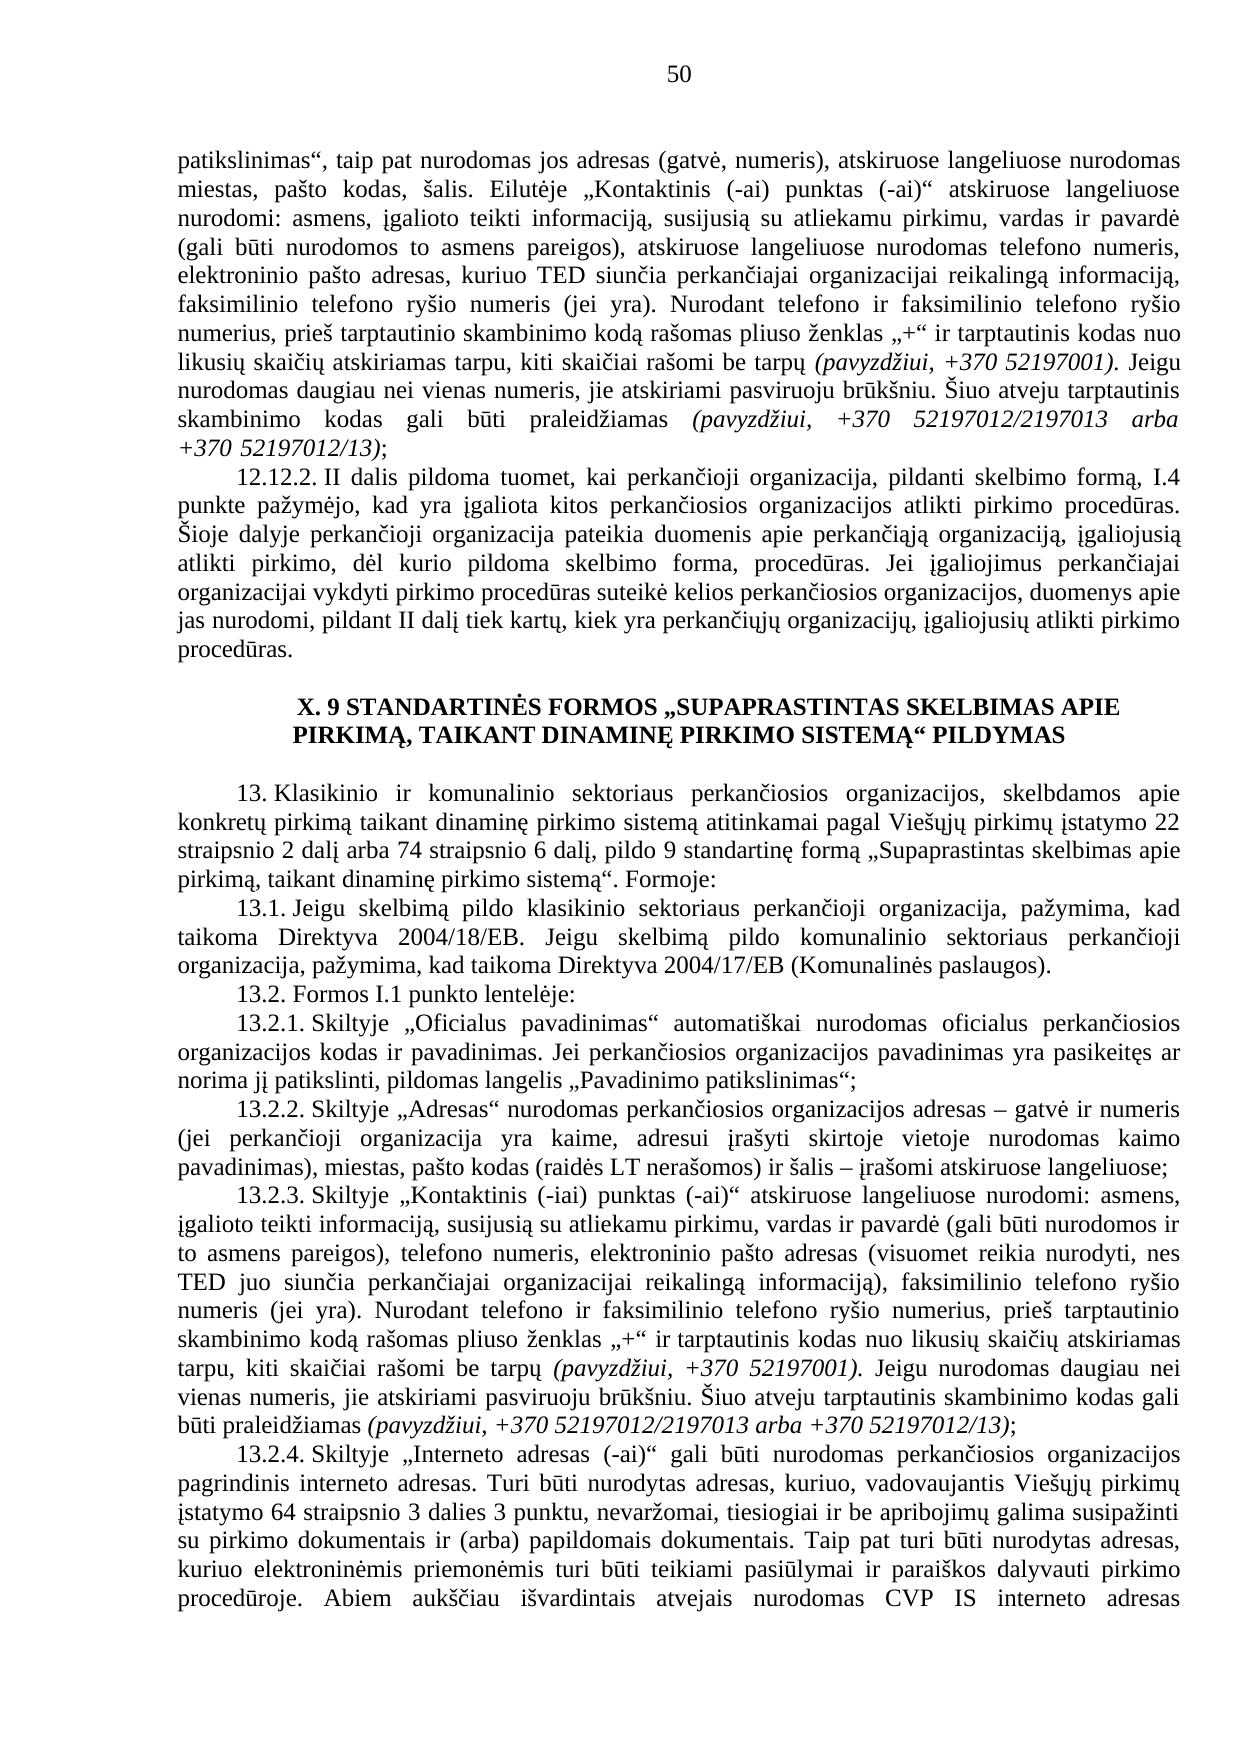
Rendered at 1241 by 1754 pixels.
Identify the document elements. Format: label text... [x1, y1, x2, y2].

text patikslinimas“, taip pat nurodomas jos adresas (gatvė, numeris), atskiruose langeliuose nurodomas miestas, pašto kodas, šalis. Eilutėje „Kontaktinis (-ai) punktas (-ai)“ atskiruose langeliuose nurodomi: asmens, įgalioto teikti informaciją, susijusią su atliekamu pirkimu, vardas ir pavardė (gali būti nurodomos to asmens pareigos), atskiruose langeliuose nurodomas telefono numeris, elektroninio pašto adresas, kuriuo TED siunčia perkančiajai organizacijai reikalingą informaciją, faksimilinio telefono ryšio numeris (jei yra). Nurodant telefono ir faksimilinio telefono ryšio numerius, prieš tarptautinio skambinimo kodą rašomas pliuso ženklas „+“ ir tarptautinis kodas nuo likusių skaičių atskiriamas tarpu, kiti skaičiai rašomi be tarpų (pavyzdžiui, +370 52197001). Jeigu nurodomas daugiau nei vienas numeris, jie atskiriami pasviruoju brūkšniu. Šiuo atveju tarptautinis skambinimo kodas gali būti praleidžiamas (pavyzdžiui, +370 52197012/2197013 arba +370 52197012/13); [177, 145, 1181, 462]
text 12.12.2. II dalis pildoma tuomet, kai perkančioji organizacija, pildanti skelbimo formą, I.4 punkte pažymėjo, kad yra įgaliota kitos perkančiosios organizacijos atlikti pirkimo procedūras. Šioje dalyje perkančioji organizacija pateikia duomenis apie perkančiąją organizaciją, įgaliojusią atlikti pirkimo, dėl kurio pildoma skelbimo forma, procedūras. Jei įgaliojimus perkančiajai organizacijai vykdyti pirkimo procedūras suteikė kelios perkančiosios organizacijos, duomenys apie jas nurodomi, pildant II dalį tiek kartų, kiek yra perkančiųjų organizacijų, įgaliojusių atlikti pirkimo procedūras. [177, 462, 1181, 663]
text 13.2.1. Skiltyje „Oficialus pavadinimas“ automatiškai nurodomas oficialus perkančiosios organizacijos kodas ir pavadinimas. Jei perkančiosios organizacijos pavadinimas yra pasikeitęs ar norima jį patikslinti, pildomas langelis „Pavadinimo patikslinimas“; [177, 1008, 1181, 1094]
text 13.2. Formos I.1 punkto lentelėje: [177, 979, 1181, 1008]
text 13.1. Jeigu skelbimą pildo klasikinio sektoriaus perkančioji organizacija, pažymima, kad taikoma Direktyva 2004/18/EB. Jeigu skelbimą pildo komunalinio sektoriaus perkančioji organizacija, pažymima, kad taikoma Direktyva 2004/17/EB (Komunalinės paslaugos). [177, 893, 1181, 979]
text 13.2.2. Skiltyje „Adresas“ nurodomas perkančiosios organizacijos adresas – gatvė ir numeris (jei perkančioji organizacija yra kaime, adresui įrašyti skirtoje vietoje nurodomas kaimo pavadinimas), miestas, pašto kodas (raidės LT nerašomos) ir šalis – įrašomi atskiruose langeliuose; [177, 1094, 1181, 1180]
text 13.2.3. Skiltyje „Kontaktinis (-iai) punktas (-ai)“ atskiruose langeliuose nurodomi: asmens, įgalioto teikti informaciją, susijusią su atliekamu pirkimu, vardas ir pavardė (gali būti nurodomos ir to asmens pareigos), telefono numeris, elektroninio pašto adresas (visuomet reikia nurodyti, nes TED juo siunčia perkančiajai organizacijai reikalingą informaciją), faksimilinio telefono ryšio numeris (jei yra). Nurodant telefono ir faksimilinio telefono ryšio numerius, prieš tarptautinio skambinimo kodą rašomas pliuso ženklas „+“ ir tarptautinis kodas nuo likusių skaičių atskiriamas tarpu, kiti skaičiai rašomi be tarpų (pavyzdžiui, +370 52197001). Jeigu nurodomas daugiau nei vienas numeris, jie atskiriami pasviruoju brūkšniu. Šiuo atveju tarptautinis skambinimo kodas gali būti praleidžiamas (pavyzdžiui, +370 52197012/2197013 arba +370 52197012/13); [177, 1180, 1181, 1439]
text X. 9 STANDARTINĖS FORMOS „SUPAPRASTINTAS SKELBIMAS APIE PIRKIMĄ, TAIKANT DINAMINĘ PIRKIMO SISTEMĄ“ PILDYMAS [177, 692, 1181, 749]
text 13.2.4. Skiltyje „Interneto adresas (-ai)“ gali būti nurodomas perkančiosios organizacijos pagrindinis interneto adresas. Turi būti nurodytas adresas, kuriuo, vadovaujantis Viešųjų pirkimų įstatymo 64 straipsnio 3 dalies 3 punktu, nevaržomai, tiesiogiai ir be apribojimų galima susipažinti su pirkimo dokumentais ir (arba) papildomais dokumentais. Taip pat turi būti nurodytas adresas, kuriuo elektroninėmis priemonėmis turi būti teikiami pasiūlymai ir paraiškos dalyvauti pirkimo procedūroje. Abiem aukščiau išvardintais atvejais nurodomas CVP IS interneto adresas [177, 1439, 1181, 1612]
text 13. Klasikinio ir komunalinio sektoriaus perkančiosios organizacijos, skelbdamos apie konkretų pirkimą taikant dinaminę pirkimo sistemą atitinkamai pagal Viešųjų pirkimų įstatymo 22 straipsnio 2 dalį arba 74 straipsnio 6 dalį, pildo 9 standartinę formą „Supaprastintas skelbimas apie pirkimą, taikant dinaminę pirkimo sistemą“. Formoje: [177, 778, 1181, 893]
